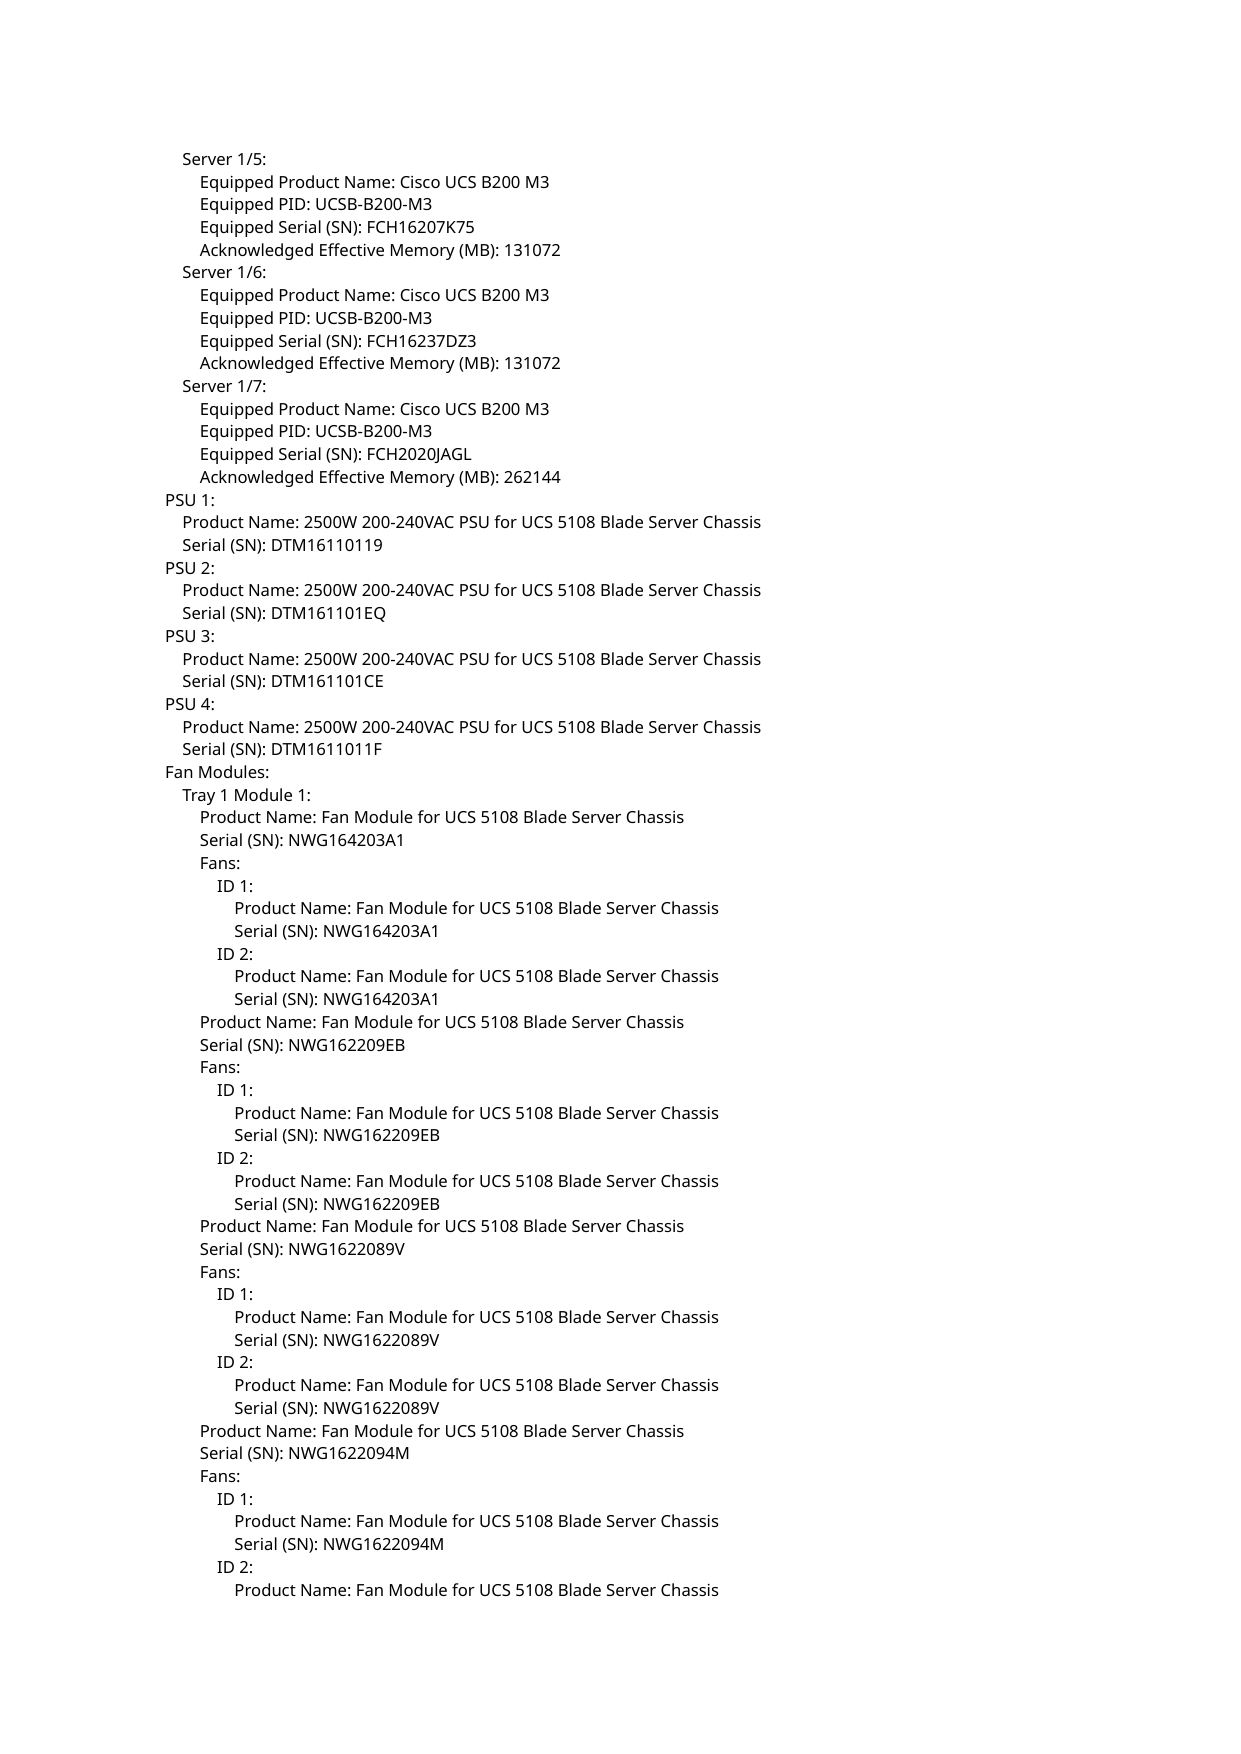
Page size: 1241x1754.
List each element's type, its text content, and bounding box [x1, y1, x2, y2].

text Product Name: Fan Module for UCS 5108 Blade Server Chassis [148, 1011, 1093, 1033]
text Serial (SN): NWG164203A1 [148, 988, 1093, 1011]
text Product Name: Fan Module for UCS 5108 Blade Server Chassis [148, 1510, 1093, 1533]
text Serial (SN): DTM16110119 [148, 534, 1093, 556]
text Product Name: Fan Module for UCS 5108 Blade Server Chassis [148, 897, 1093, 920]
text Equipped PID: UCSB-B200-M3 [148, 193, 1093, 216]
text Serial (SN): DTM161101CE [148, 670, 1093, 693]
text Serial (SN): NWG162209EB [148, 1033, 1093, 1056]
text PSU 4: [148, 693, 1093, 715]
text Tray 1 Module 1: [148, 783, 1093, 806]
text Equipped Serial (SN): FCH2020JAGL [148, 443, 1093, 466]
text Product Name: Fan Module for UCS 5108 Blade Server Chassis [148, 1169, 1093, 1192]
text Equipped Product Name: Cisco UCS B200 M3 [148, 397, 1093, 420]
text Product Name: Fan Module for UCS 5108 Blade Server Chassis [148, 1215, 1093, 1238]
text Product Name: 2500W 200-240VAC PSU for UCS 5108 Blade Server Chassis [148, 715, 1093, 738]
text Serial (SN): NWG1622089V [148, 1397, 1093, 1419]
text Serial (SN): NWG1622089V [148, 1238, 1093, 1260]
text Product Name: Fan Module for UCS 5108 Blade Server Chassis [148, 1374, 1093, 1397]
text Acknowledged Effective Memory (MB): 131072 [148, 238, 1093, 261]
text Product Name: Fan Module for UCS 5108 Blade Server Chassis [148, 806, 1093, 829]
text Serial (SN): NWG164203A1 [148, 920, 1093, 942]
text Serial (SN): NWG162209EB [148, 1192, 1093, 1215]
text Fan Modules: [148, 761, 1093, 783]
text PSU 3: [148, 624, 1093, 647]
text Serial (SN): NWG1622094M [148, 1442, 1093, 1465]
text Equipped Product Name: Cisco UCS B200 M3 [148, 170, 1093, 193]
text Serial (SN): NWG162209EB [148, 1124, 1093, 1147]
text Product Name: Fan Module for UCS 5108 Blade Server Chassis [148, 1578, 1093, 1601]
text ID 1: [148, 1283, 1093, 1306]
text Acknowledged Effective Memory (MB): 131072 [148, 352, 1093, 375]
text ID 2: [148, 1556, 1093, 1578]
text ID 2: [148, 1351, 1093, 1374]
text ID 1: [148, 1079, 1093, 1101]
text Serial (SN): NWG164203A1 [148, 829, 1093, 852]
text PSU 1: [148, 488, 1093, 511]
text Serial (SN): NWG1622094M [148, 1533, 1093, 1556]
text Equipped PID: UCSB-B200-M3 [148, 420, 1093, 443]
text Product Name: Fan Module for UCS 5108 Blade Server Chassis [148, 1101, 1093, 1124]
text Fans: [148, 1056, 1093, 1079]
text Serial (SN): DTM1611011F [148, 738, 1093, 761]
text Product Name: 2500W 200-240VAC PSU for UCS 5108 Blade Server Chassis [148, 647, 1093, 670]
text Product Name: 2500W 200-240VAC PSU for UCS 5108 Blade Server Chassis [148, 511, 1093, 534]
text ID 1: [148, 874, 1093, 897]
text ID 1: [148, 1487, 1093, 1510]
text Server 1/5: [148, 148, 1093, 170]
text Fans: [148, 1260, 1093, 1283]
text Server 1/7: [148, 375, 1093, 397]
text Product Name: Fan Module for UCS 5108 Blade Server Chassis [148, 1306, 1093, 1328]
text Equipped Product Name: Cisco UCS B200 M3 [148, 284, 1093, 307]
text Acknowledged Effective Memory (MB): 262144 [148, 466, 1093, 488]
text Product Name: Fan Module for UCS 5108 Blade Server Chassis [148, 965, 1093, 988]
text PSU 2: [148, 556, 1093, 579]
text Equipped Serial (SN): FCH16207K75 [148, 216, 1093, 238]
text Server 1/6: [148, 261, 1093, 284]
text Fans: [148, 1465, 1093, 1487]
text Serial (SN): DTM161101EQ [148, 602, 1093, 624]
text Fans: [148, 852, 1093, 874]
text Equipped Serial (SN): FCH16237DZ3 [148, 329, 1093, 352]
text Equipped PID: UCSB-B200-M3 [148, 307, 1093, 329]
text ID 2: [148, 1147, 1093, 1169]
text ID 2: [148, 942, 1093, 965]
text Product Name: 2500W 200-240VAC PSU for UCS 5108 Blade Server Chassis [148, 579, 1093, 602]
text Serial (SN): NWG1622089V [148, 1328, 1093, 1351]
text Product Name: Fan Module for UCS 5108 Blade Server Chassis [148, 1419, 1093, 1442]
